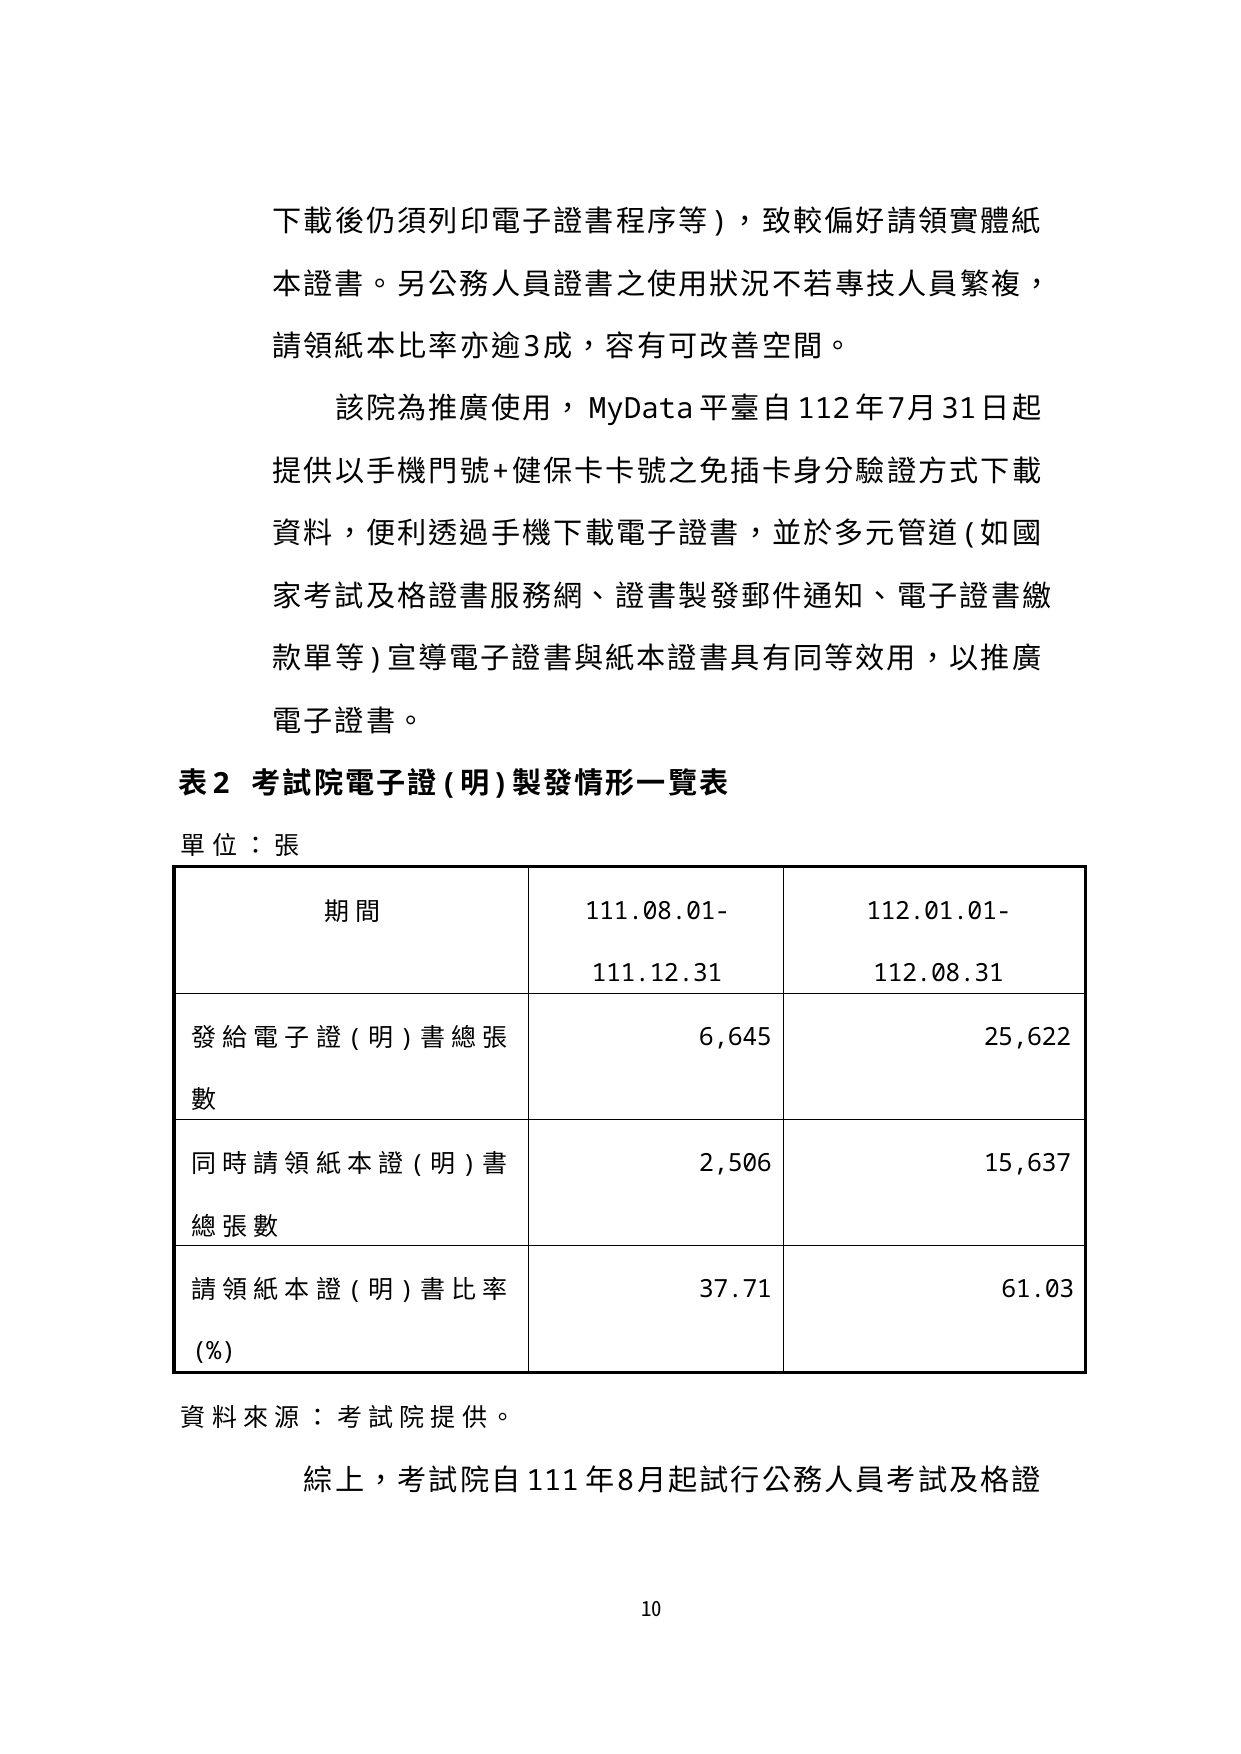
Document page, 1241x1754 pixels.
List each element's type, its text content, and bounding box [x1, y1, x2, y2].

text 綜上，考試院自111年8月起試行公務人員考試及格證 [236, 1437, 1063, 1499]
table_cell 發給電子證(明)書總張數 [176, 994, 528, 1119]
table_cell 37.71 [529, 1246, 783, 1371]
table_cell 15,637 [784, 1120, 1084, 1245]
text 資料來源：考試院提供。 [177, 1374, 1063, 1437]
text 表2 考試院電子證(明)製發情形一覽表 單位：張 [163, 740, 1063, 865]
table_cell 61.03 [784, 1246, 1084, 1371]
table_header 111.08.01-111.12.31 [529, 868, 783, 993]
table_cell 25,622 [784, 994, 1084, 1119]
text 該院為推廣使用，MyData平臺自112年7月31日起提供以手機門號+健保卡卡號之免插卡身分驗證方式下載資料，便利透過手機下載電子證書，並於多元管道(如國家考試及格證書服務網、證書製發郵件通知、電子證書繳款單等)宣導電子證書與紙本證書具有同等效用，以推廣電子證書。 [266, 365, 1063, 740]
table_header 期間 [176, 868, 528, 993]
text 參據考試院提供截至112年8月底止核發電子證(明)書情形(詳表2)，111年8月至12月發給電子證(明)書計6,645張，同時請領紙本張數2,506張，占比為37.71%；112年起擴大適用專技人員，1月至8月發給電子證(明)書計2萬5,622張，同時請領紙本張數1萬5,637張，占比為61.03%，比率大幅增加。若細分各類人員同時請領紙本比率情形，公務人員證書為36.6%(2,751/7,522張)，補發及英文證明書為33.8%(486/1,439張)，專技人員證書為74.4%(1萬2,400/1萬6,661張)，專技人員請領紙本比率明顯偏高。該院說明，係因專技人員多為社會重要專業職類，及格證書為職業身分之肯定，常有張貼紙本證書展現專業之情事；或雖有電子證書，惟使用上仍有諸多不便(例如無自然人憑證、電腦或讀卡機等設備，無法用手機下載電子證書，下載後仍須列印電子證書程序等)，致較偏好請領實體紙本證書。另公務人員證書之使用狀況不若專技人員繁複，請領紙本比率亦逾3成，容有可改善空間。 [266, 177, 1063, 365]
table_header 112.01.01-112.08.31 [784, 868, 1084, 993]
table_cell 6,645 [529, 994, 783, 1119]
table_cell 同時請領紙本證(明)書總張數 [176, 1120, 528, 1245]
table_cell 2,506 [529, 1120, 783, 1245]
table_cell 請領紙本證(明)書比率(%) [176, 1246, 528, 1371]
